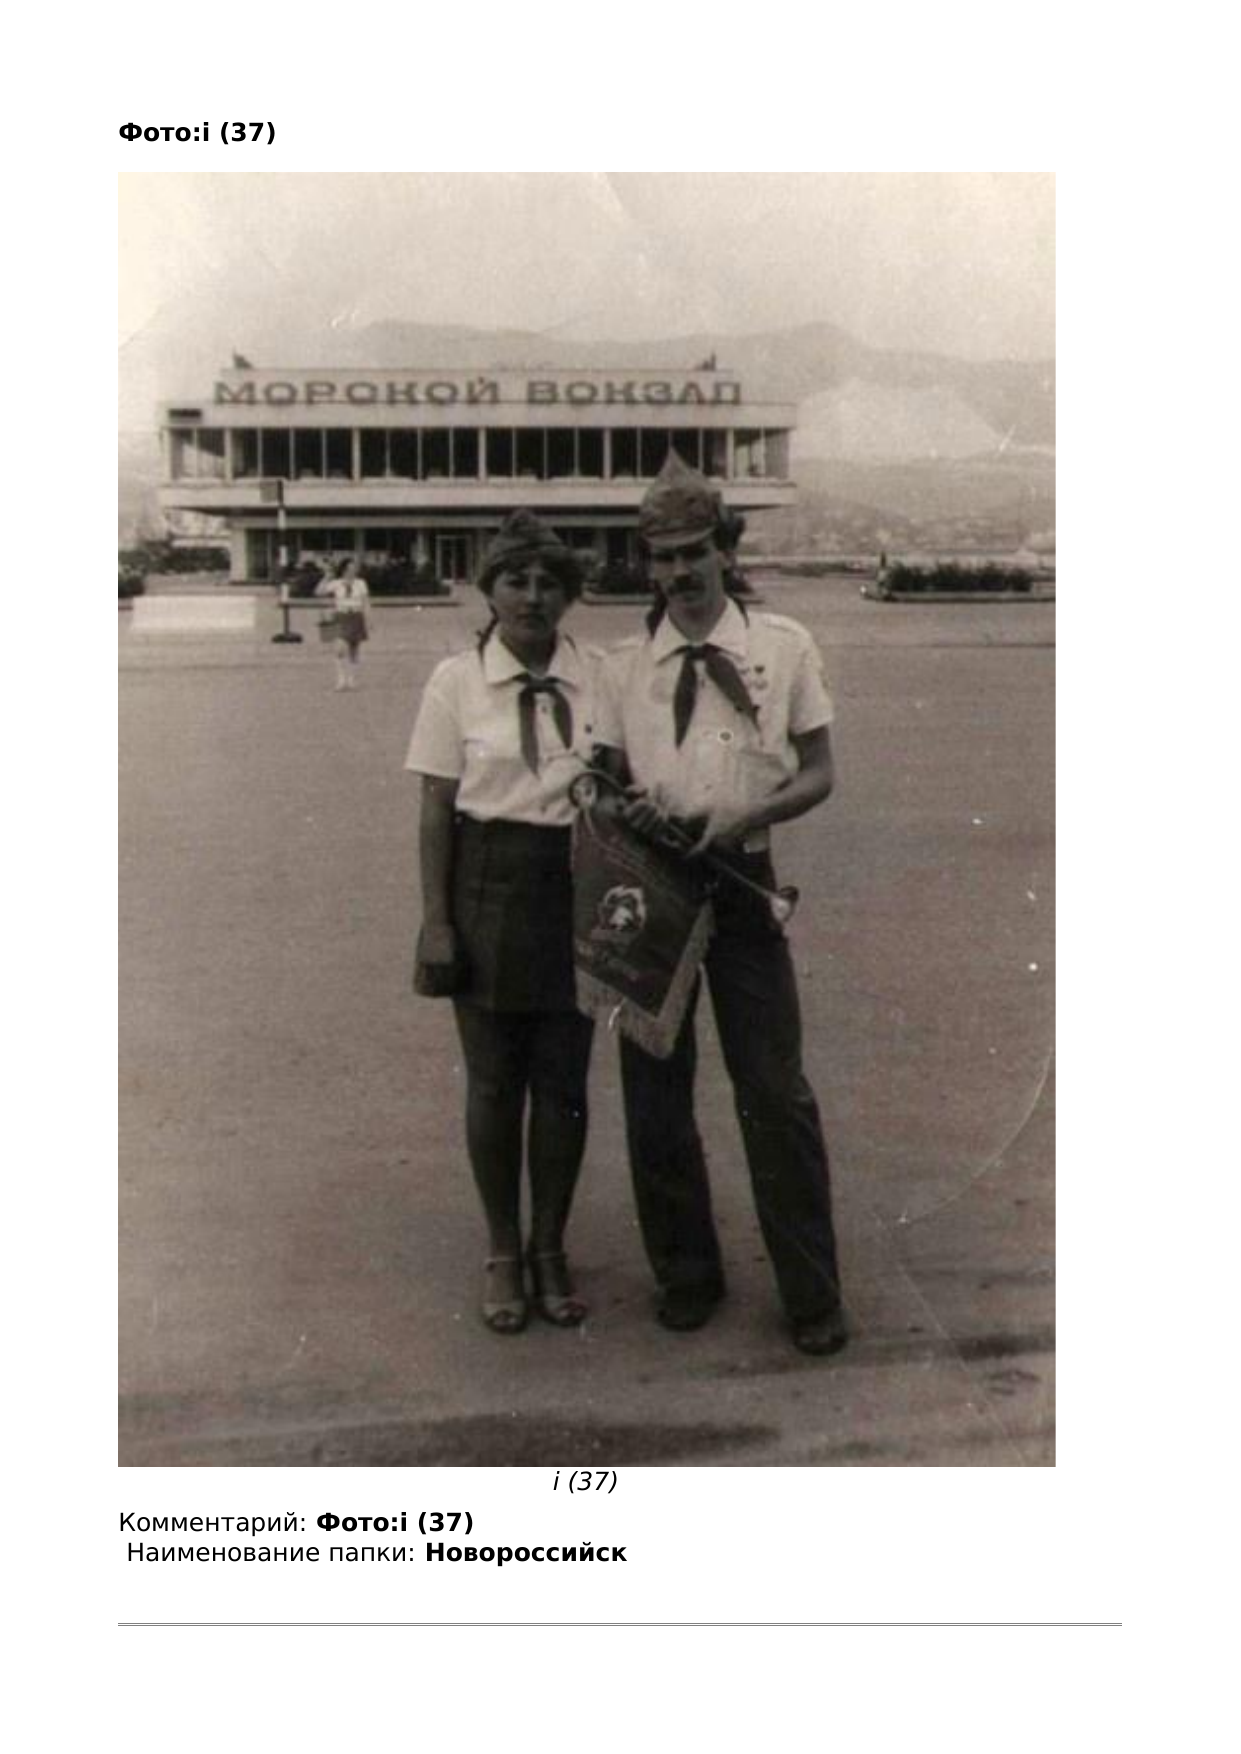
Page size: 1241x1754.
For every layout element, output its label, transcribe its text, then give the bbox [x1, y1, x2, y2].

picture [118, 172, 1056, 1467]
subtitle Фото:i (37) [118, 118, 1122, 147]
text Комментарий: Фото:i (37) Наименование папки: Новороссийск [118, 1509, 1122, 1596]
text i (37) [118, 1467, 1056, 1496]
